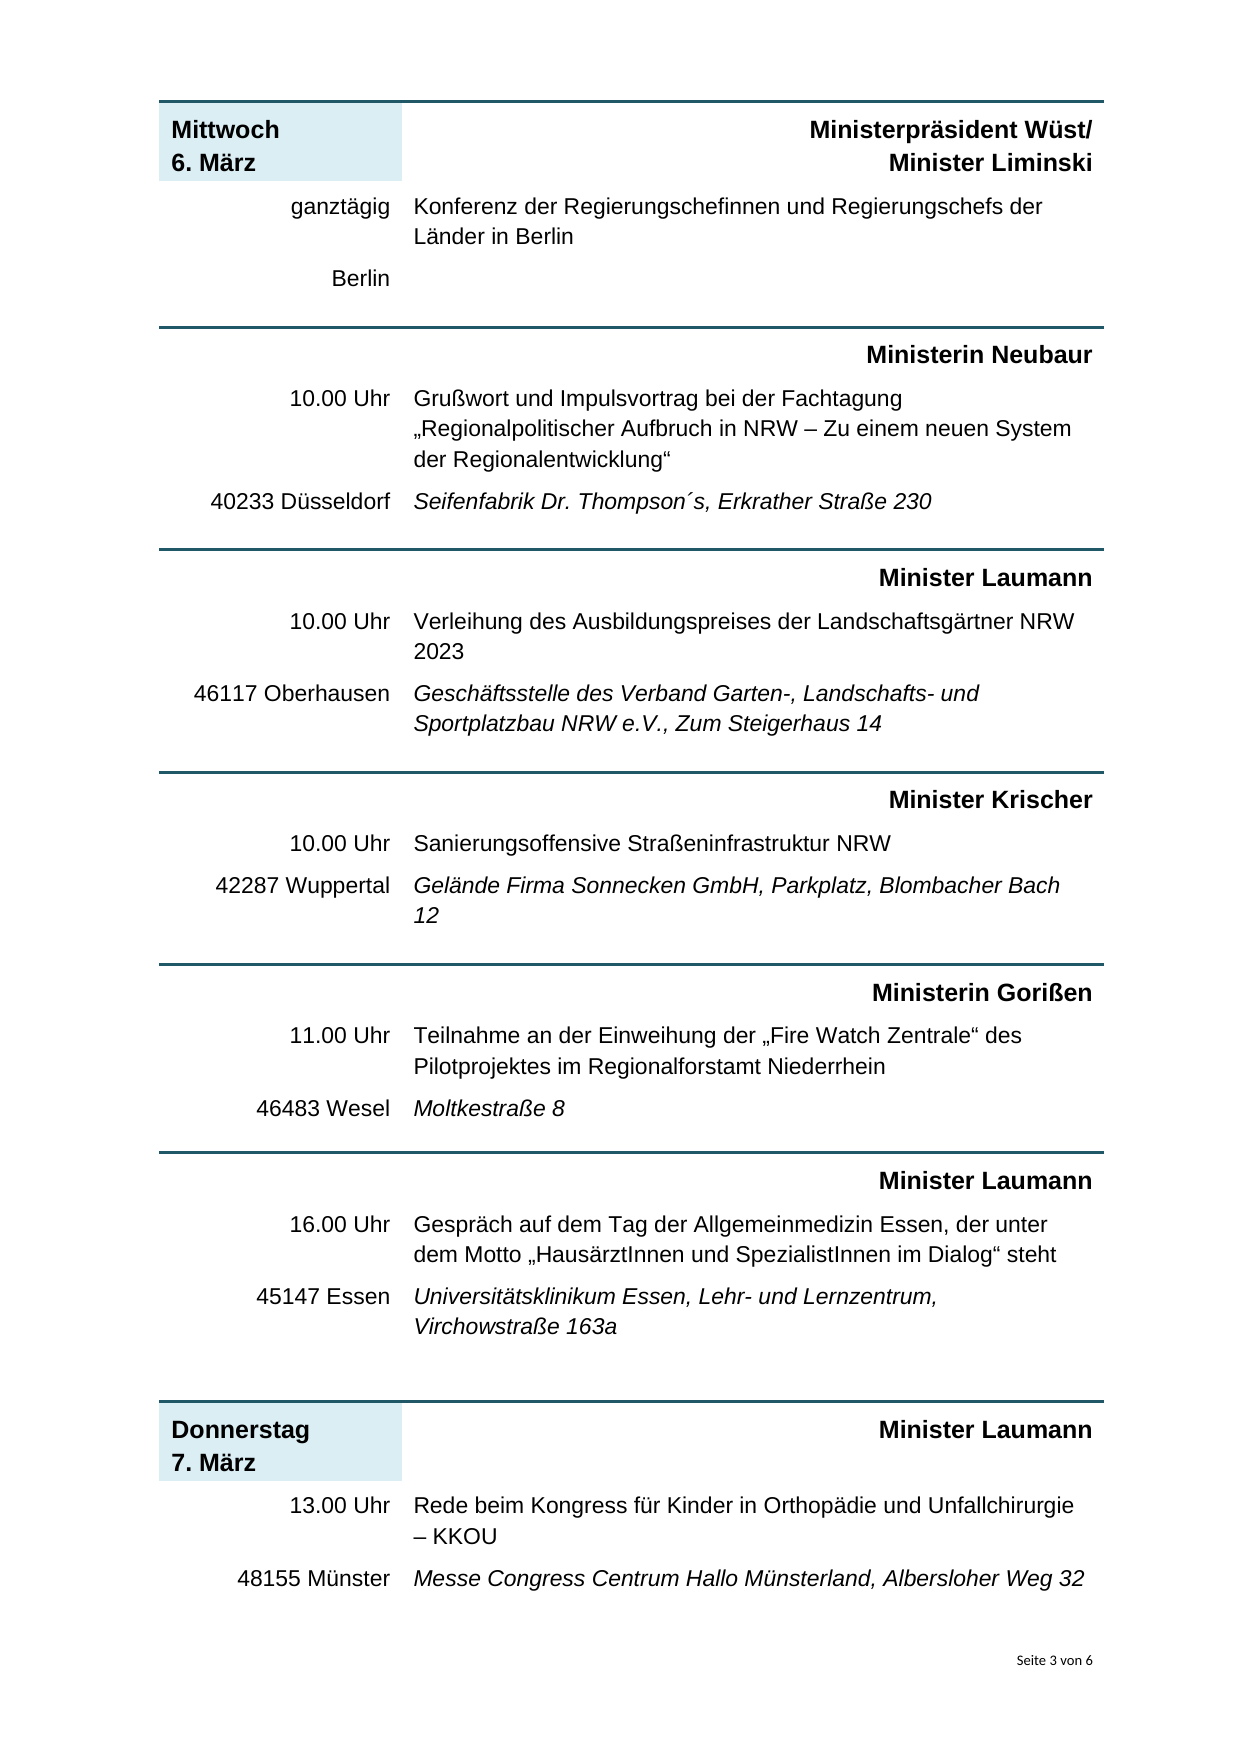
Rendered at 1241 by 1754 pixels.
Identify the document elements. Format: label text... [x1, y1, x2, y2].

table_header [159, 774, 402, 818]
table_header Minister Laumann [402, 1403, 1104, 1481]
table_cell Gespräch auf dem Tag der Allgemeinmedizin Essen, der unter dem Motto „HausärztInnen und SpezialistInnen im Dialog“ steht [402, 1199, 1104, 1271]
table_cell 13.00 Uhr [159, 1481, 402, 1553]
table_header Ministerin Gorißen [402, 966, 1104, 1011]
table_cell Gelände Firma Sonnecken GmbH, Parkplatz, Blombacher Bach 12 [402, 860, 1104, 933]
table_header Minister Krischer [402, 774, 1104, 818]
table_cell Teilnahme an der Einweihung der „Fire Watch Zentrale“ des Pilotprojektes im Regionalforstamt Niederrhein [402, 1011, 1104, 1083]
table_cell 40233 Düsseldorf [159, 476, 402, 518]
table_cell 42287 Wuppertal [159, 860, 402, 933]
table_cell 10.00 Uhr [159, 596, 402, 668]
table_header [159, 329, 402, 373]
table_cell 10.00 Uhr [159, 374, 402, 476]
table_cell Sanierungsoffensive Straßeninfrastruktur NRW [402, 819, 1104, 860]
table_cell 48155 Münster [159, 1553, 402, 1595]
table_cell Universitätsklinikum Essen, Lehr- und Lernzentrum, Virchowstraße 163a [402, 1271, 1104, 1343]
table_header Minister Laumann [402, 551, 1104, 596]
table_cell Konferenz der Regierungschefinnen und Regierungschefs der Länder in Berlin [402, 181, 1104, 253]
table_cell 16.00 Uhr [159, 1199, 402, 1271]
table_cell [402, 253, 1104, 295]
table_cell 10.00 Uhr [159, 819, 402, 860]
table_cell 46117 Oberhausen [159, 668, 402, 740]
table_cell 45147 Essen [159, 1271, 402, 1343]
table_header Minister Laumann [402, 1154, 1104, 1199]
table_cell Seifenfabrik Dr. Thompson´s, Erkrather Straße 230 [402, 476, 1104, 518]
table_cell Rede beim Kongress für Kinder in Orthopädie und Unfallchirurgie – KKOU [402, 1481, 1104, 1553]
table_header Ministerin Neubaur [402, 329, 1104, 373]
table_cell 11.00 Uhr [159, 1011, 402, 1083]
table_header [159, 551, 402, 596]
table_cell Verleihung des Ausbildungspreises der Landschaftsgärtner NRW 2023 [402, 596, 1104, 668]
table_cell Berlin [159, 253, 402, 295]
table_header [159, 1154, 402, 1199]
table_cell Messe Congress Centrum Hallo Münsterland, Albersloher Weg 32 [402, 1553, 1104, 1595]
table_header [159, 966, 402, 1011]
table_cell Grußwort und Impulsvortrag bei der Fachtagung „Regionalpolitischer Aufbruch in NRW – Zu einem neuen System der Regionalentwicklung“ [402, 374, 1104, 476]
table_cell 46483 Wesel [159, 1083, 402, 1125]
table_header Mittwoch 6. März [159, 103, 402, 181]
table_header Ministerpräsident Wüst/ Minister Liminski [402, 103, 1104, 181]
table_cell ganztägig [159, 181, 402, 253]
table_header Donnerstag 7. März [159, 1403, 402, 1481]
table_cell Geschäftsstelle des Verband Garten-, Landschafts- und Sportplatzbau NRW e.V., Zum Steigerhaus 14 [402, 668, 1104, 740]
table_cell Moltkestraße 8 [402, 1083, 1104, 1125]
